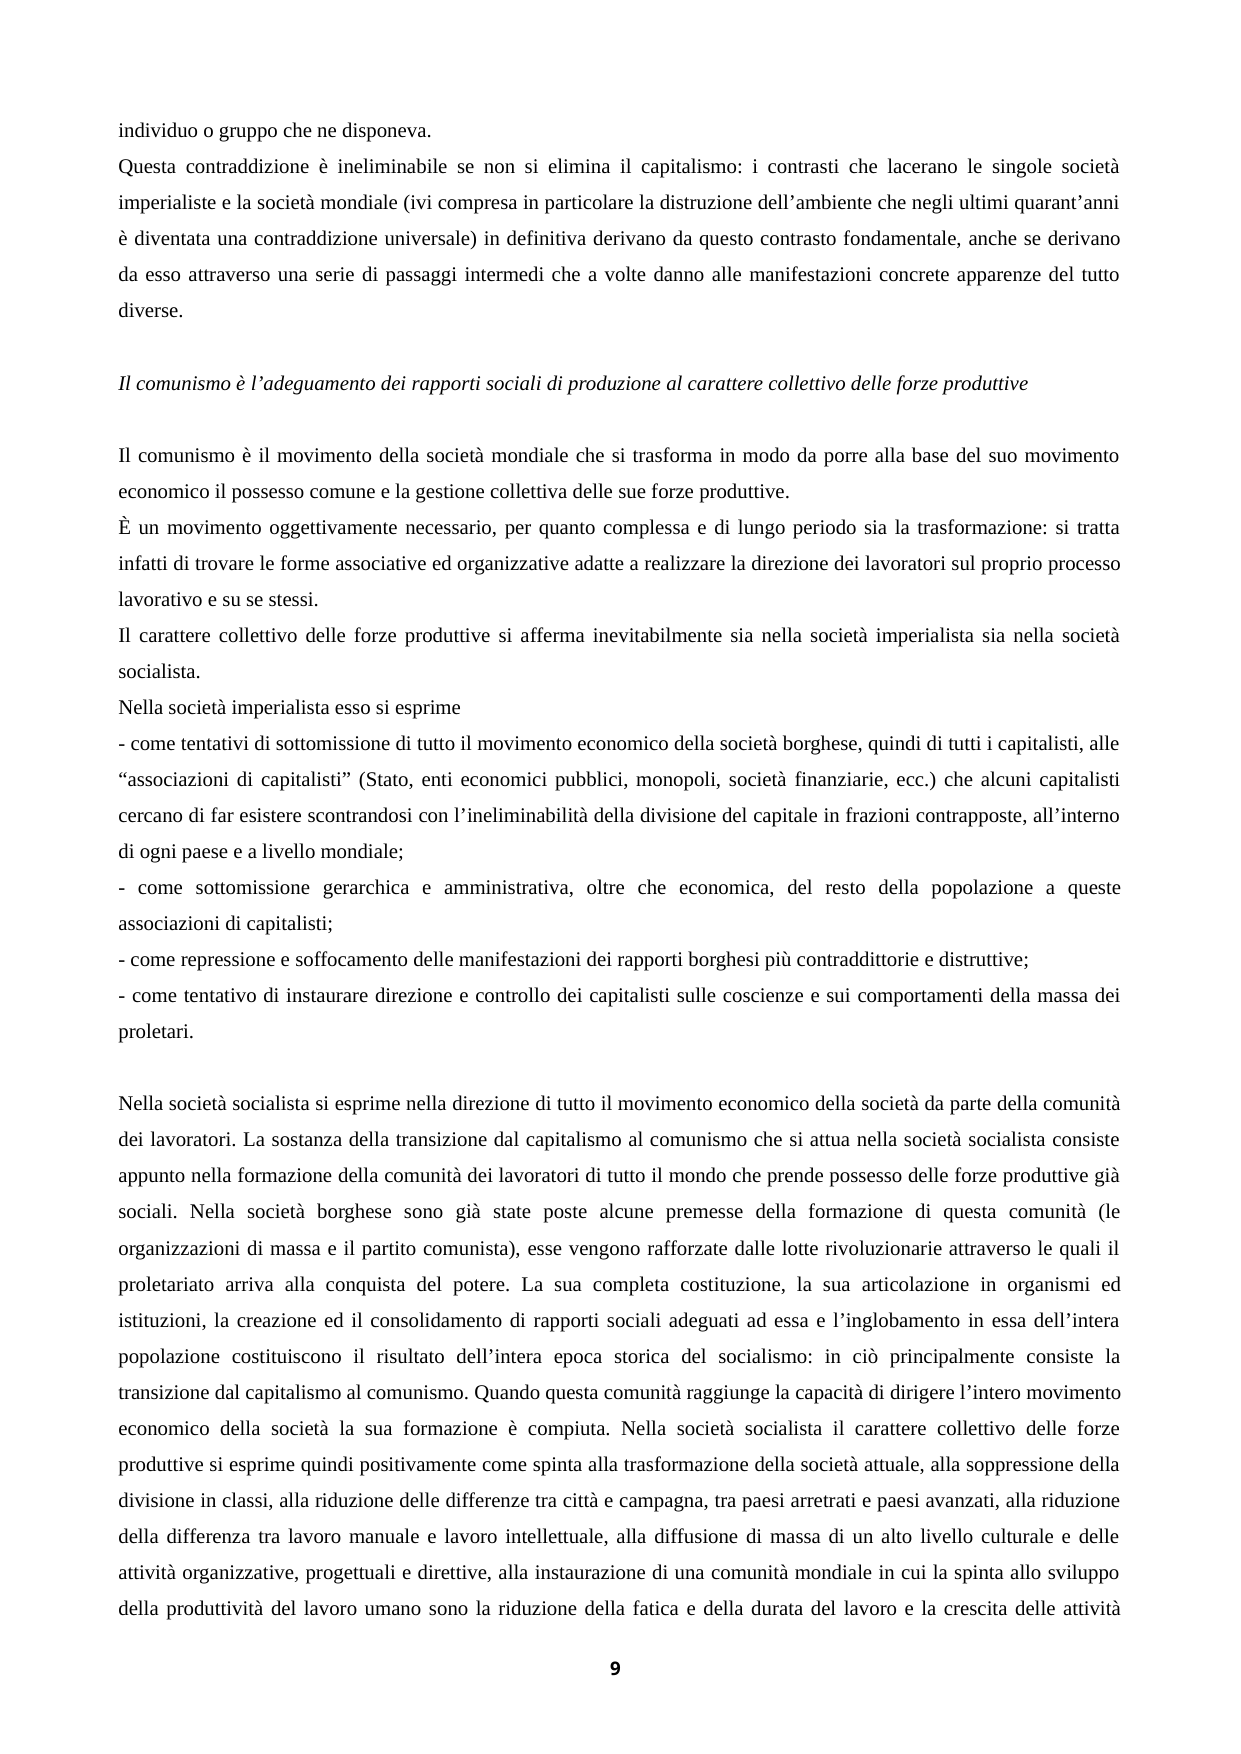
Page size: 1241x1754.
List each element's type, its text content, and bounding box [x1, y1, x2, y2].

text Nella società imperialista esso si esprime [118, 695, 1122, 719]
text - come repressione e soffocamento delle manifestazioni dei rapporti borghesi più contraddittorie e distruttive; [118, 947, 1122, 971]
text Il carattere collettivo delle forze produttive si afferma inevitabilmente sia nella società imperialista sia nella società socialista. [118, 623, 1122, 683]
text - come tentativi di sottomissione di tutto il movimento economico della società borghese, quindi di tutti i capitalisti, alle “associazioni di capitalisti” (Stato, enti economici pubblici, monopoli, società finanziarie, ecc.) che alcuni capitalisti cercano di far esistere scontrandosi con l’ineliminabilità della divisione del capitale in frazioni contrapposte, all’interno di ogni paese e a livello mondiale; [118, 731, 1122, 863]
text - come sottomissione gerarchica e amministrativa, oltre che economica, del resto della popolazione a queste associazioni di capitalisti; [118, 875, 1122, 935]
text Questa contraddizione è ineliminabile se non si elimina il capitalismo: i contrasti che lacerano le singole società imperialiste e la società mondiale (ivi compresa in particolare la distruzione dell’ambiente che negli ultimi quarant’anni è diventata una contraddizione universale) in definitiva derivano da questo contrasto fondamentale, anche se derivano da esso attraverso una serie di passaggi intermedi che a volte danno alle manifestazioni concrete apparenze del tutto diverse. [118, 154, 1122, 322]
text Il comunismo è l’adeguamento dei rapporti sociali di produzione al carattere collettivo delle forze produttive [118, 370, 1122, 394]
text È un movimento oggettivamente necessario, per quanto complessa e di lungo periodo sia la trasformazione: si tratta infatti di trovare le forme associative ed organizzative adatte a realizzare la direzione dei lavoratori sul proprio processo lavorativo e su se stessi. [118, 514, 1122, 611]
text Nella società socialista si esprime nella direzione di tutto il movimento economico della società da parte della comunità dei lavoratori. La sostanza della transizione dal capitalismo al comunismo che si attua nella società socialista consiste appunto nella formazione della comunità dei lavoratori di tutto il mondo che prende possesso delle forze produttive già sociali. Nella società borghese sono già state poste alcune premesse della formazione di questa comunità (le organizzazioni di massa e il partito comunista), esse vengono rafforzate dalle lotte rivoluzionarie attraverso le quali il proletariato arriva alla conquista del potere. La sua completa costituzione, la sua articolazione in organismi ed istituzioni, la creazione ed il consolidamento di rapporti sociali adeguati ad essa e l’inglobamento in essa dell’intera popolazione costituiscono il risultato dell’intera epoca storica del socialismo: in ciò principalmente consiste la transizione dal capitalismo al comunismo. Quando questa comunità raggiunge la capacità di dirigere l’intero movimento economico della società la sua formazione è compiuta. Nella società socialista il carattere collettivo delle forze produttive si esprime quindi positivamente come spinta alla trasformazione della società attuale, alla soppressione della divisione in classi, alla riduzione delle differenze tra città e campagna, tra paesi arretrati e paesi avanzati, alla riduzione della differenza tra lavoro manuale e lavoro intellettuale, alla diffusione di massa di un alto livello culturale e delle attività organizzative, progettuali e direttive, alla instaurazione di una comunità mondiale in cui la spinta allo sviluppo della produttività del lavoro umano sono la riduzione della fatica e della durata del lavoro e la crescita delle attività [118, 1091, 1122, 1620]
text Il comunismo è il movimento della società mondiale che si trasforma in modo da porre alla base del suo movimento economico il possesso comune e la gestione collettiva delle sue forze produttive. [118, 442, 1122, 503]
text - come tentativo di instaurare direzione e controllo dei capitalisti sulle coscienze e sui comportamenti della massa dei proletari. [118, 983, 1122, 1043]
text individuo o gruppo che ne disponeva. [118, 118, 1122, 142]
